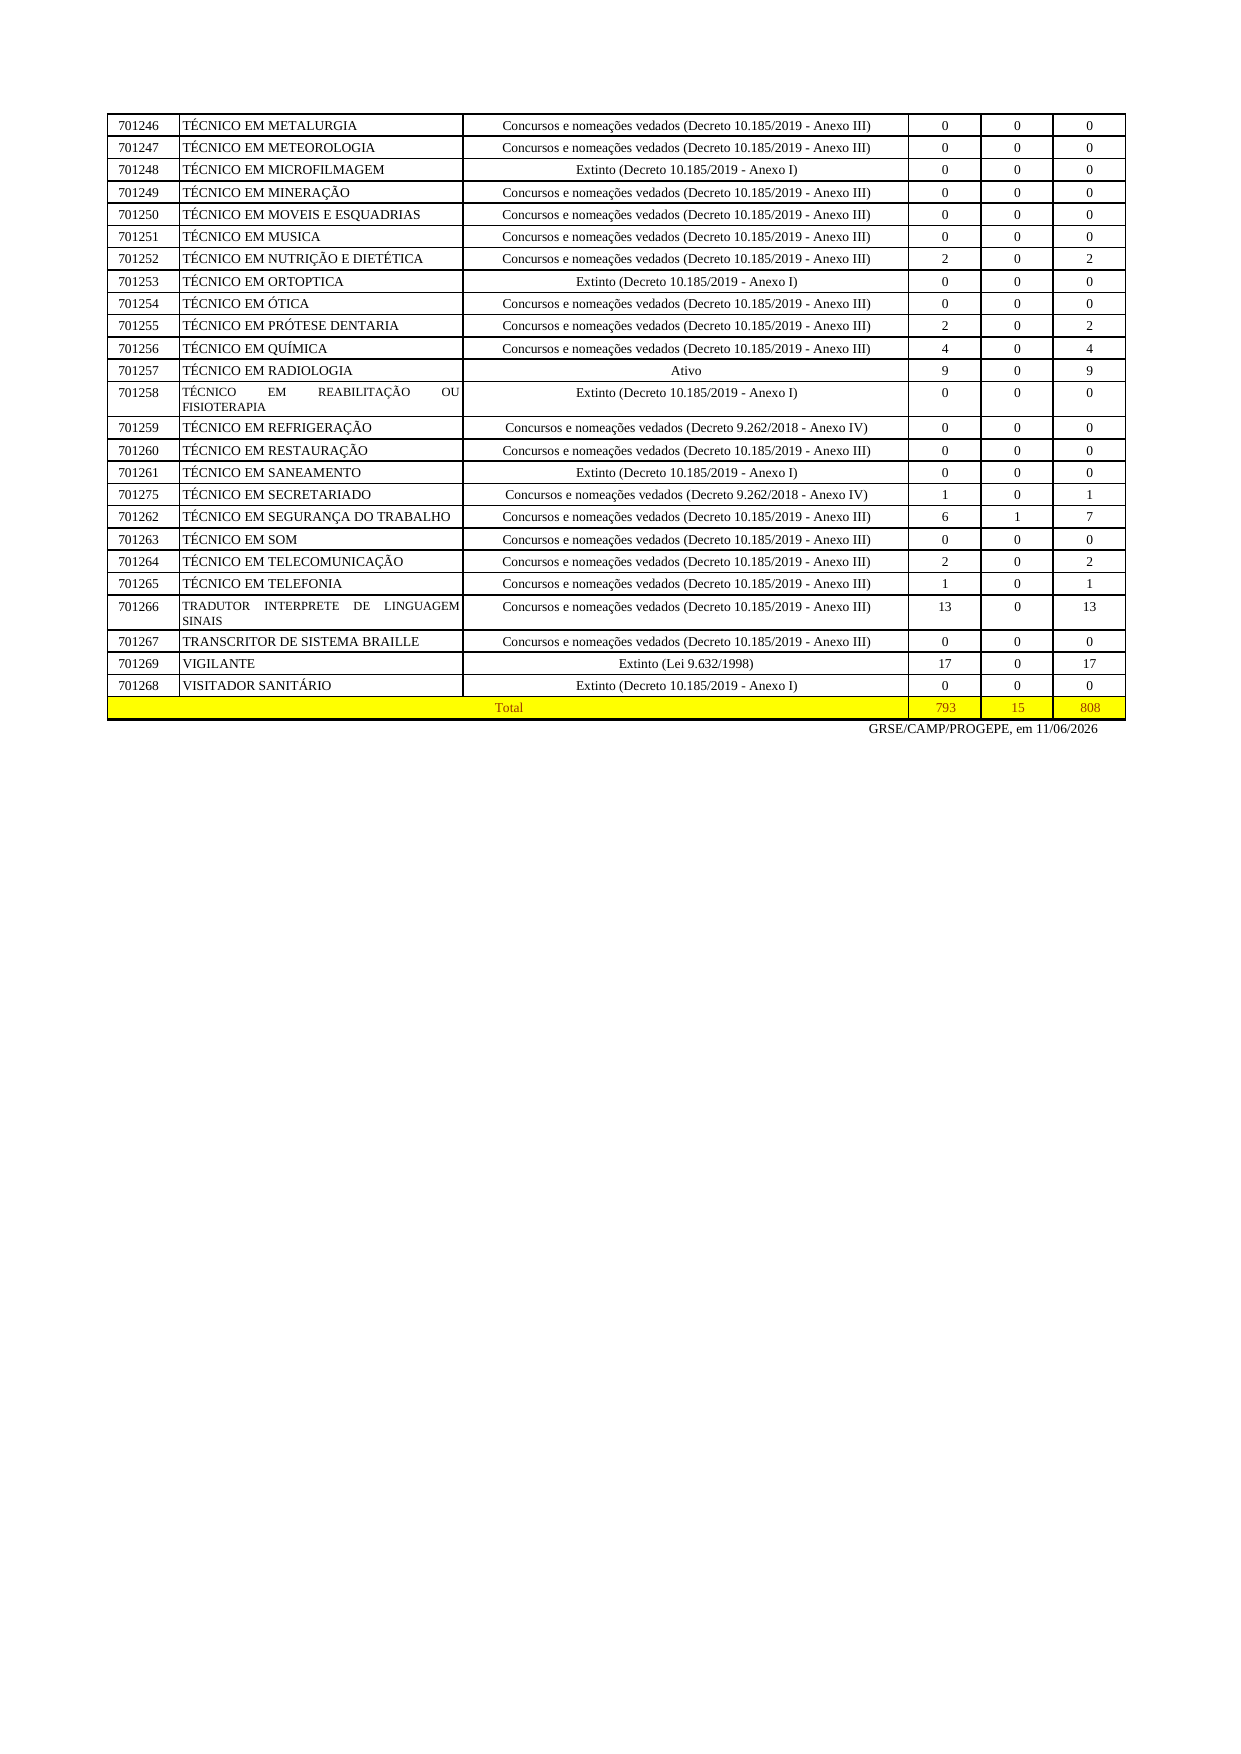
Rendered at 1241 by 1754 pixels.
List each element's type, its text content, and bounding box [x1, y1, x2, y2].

table_cell 0 [982, 417, 1052, 438]
table_cell [1126, 460, 1130, 482]
table_cell 0 [982, 338, 1052, 358]
table_cell 701255 [108, 315, 179, 336]
table_cell 0 [982, 675, 1052, 696]
table_cell 4 [909, 338, 980, 358]
table_cell 701254 [108, 293, 179, 314]
table_cell 0 [1054, 204, 1125, 224]
table_cell 0 [982, 115, 1052, 135]
table_cell 0 [909, 226, 980, 247]
table_cell TÉCNICO EM SECRETARIADO [180, 484, 462, 505]
table_cell Concursos e nomeações vedados (Decreto 10.185/2019 - Anexo III) [464, 551, 908, 572]
table_cell 701258 [108, 382, 179, 416]
table_cell 701265 [108, 573, 179, 594]
table_cell 701249 [108, 182, 179, 202]
table_cell 701251 [108, 226, 179, 247]
table_cell 0 [982, 653, 1052, 673]
table_cell 1 [982, 506, 1052, 527]
text GRSE/CAMP/PROGEPE, em 11/06/2026 [869, 721, 1127, 737]
table_cell 0 [982, 462, 1052, 482]
table_cell 0 [1054, 293, 1125, 314]
table_cell Extinto (Decreto 10.185/2019 - Anexo I) [464, 675, 908, 696]
table_cell 0 [982, 596, 1052, 629]
table_cell 0 [1054, 137, 1125, 158]
table_cell 0 [982, 631, 1052, 651]
table_cell 701260 [108, 440, 179, 460]
table_cell 701268 [108, 675, 179, 696]
table_cell 0 [982, 182, 1052, 202]
table_cell TÉCNICO EM RESTAURAÇÃO [180, 440, 462, 460]
table_cell 1 [1054, 484, 1125, 505]
table_cell [1126, 651, 1130, 673]
table_cell TÉCNICO EM MUSICA [180, 226, 462, 247]
table_cell 0 [1054, 631, 1125, 651]
table_cell Concursos e nomeações vedados (Decreto 10.185/2019 - Anexo III) [464, 137, 908, 158]
table_cell 0 [1054, 115, 1125, 135]
table_cell 0 [982, 382, 1052, 416]
table_cell 1 [909, 573, 980, 594]
table_cell 0 [1054, 182, 1125, 202]
table_cell TÉCNICO EM TELEFONIA [180, 573, 462, 594]
table_cell [1126, 158, 1130, 180]
table_cell 15 [982, 697, 1052, 718]
table_cell 0 [1054, 675, 1125, 696]
table_cell 1 [1054, 573, 1125, 594]
table_cell VIGILANTE [180, 653, 462, 673]
table_cell Concursos e nomeações vedados (Decreto 10.185/2019 - Anexo III) [464, 248, 908, 269]
table_cell Total [108, 697, 908, 718]
table_cell [1126, 674, 1130, 696]
table_cell 0 [982, 226, 1052, 247]
table_cell 17 [909, 653, 980, 673]
table_cell TÉCNICO EM MOVEIS E ESQUADRIAS [180, 204, 462, 224]
table_cell 0 [982, 315, 1052, 336]
table_cell Concursos e nomeações vedados (Decreto 10.185/2019 - Anexo III) [464, 115, 908, 135]
table_cell 701267 [108, 631, 179, 651]
table_cell TÉCNICO EM RADIOLOGIA [180, 360, 462, 381]
table_cell 0 [909, 271, 980, 291]
table_cell [1126, 269, 1130, 291]
table_cell TÉCNICO EM REABILITAÇÃO OU FISIOTERAPIA [180, 382, 462, 416]
table_cell Extinto (Lei 9.632/1998) [464, 653, 908, 673]
table_cell 0 [1054, 226, 1125, 247]
table_cell 0 [909, 159, 980, 180]
table_cell 1 [909, 484, 980, 505]
table_cell 7 [1054, 506, 1125, 527]
table_cell 808 [1054, 697, 1125, 718]
table_cell Concursos e nomeações vedados (Decreto 10.185/2019 - Anexo III) [464, 338, 908, 358]
table_cell Concursos e nomeações vedados (Decreto 10.185/2019 - Anexo III) [464, 596, 908, 629]
table_cell [1126, 572, 1130, 594]
table_cell 0 [909, 529, 980, 549]
table_cell [1126, 416, 1130, 438]
table_cell Concursos e nomeações vedados (Decreto 10.185/2019 - Anexo III) [464, 573, 908, 594]
table_cell Concursos e nomeações vedados (Decreto 10.185/2019 - Anexo III) [464, 293, 908, 314]
table_cell 0 [982, 529, 1052, 549]
table_cell 701261 [108, 462, 179, 482]
table_cell [1126, 336, 1130, 358]
table_cell 9 [909, 360, 980, 381]
table_cell 701262 [108, 506, 179, 527]
table_cell 0 [1054, 462, 1125, 482]
table_cell [1126, 594, 1130, 629]
table_cell TÉCNICO EM MINERAÇÃO [180, 182, 462, 202]
table_cell 0 [982, 248, 1052, 269]
table_cell [1126, 438, 1130, 460]
table_cell TÉCNICO EM NUTRIÇÃO E DIETÉTICA [180, 248, 462, 269]
table_cell 0 [909, 137, 980, 158]
table_cell Concursos e nomeações vedados (Decreto 10.185/2019 - Anexo III) [464, 315, 908, 336]
table_cell 0 [982, 293, 1052, 314]
table_cell Concursos e nomeações vedados (Decreto 10.185/2019 - Anexo III) [464, 204, 908, 224]
table_cell 701264 [108, 551, 179, 572]
table_cell Concursos e nomeações vedados (Decreto 10.185/2019 - Anexo III) [464, 506, 908, 527]
table_cell [1126, 505, 1130, 527]
table_cell [1126, 629, 1130, 651]
table_cell [1126, 483, 1130, 505]
table_cell TÉCNICO EM QUÍMICA [180, 338, 462, 358]
table_cell Extinto (Decreto 10.185/2019 - Anexo I) [464, 382, 908, 416]
table_cell [1126, 247, 1130, 269]
table_cell 0 [909, 462, 980, 482]
table_cell 0 [982, 204, 1052, 224]
table_cell TÉCNICO EM SANEAMENTO [180, 462, 462, 482]
table_cell 0 [982, 271, 1052, 291]
table_cell [1126, 113, 1130, 135]
table_cell TÉCNICO EM TELECOMUNICAÇÃO [180, 551, 462, 572]
table_cell [1126, 180, 1130, 202]
table_cell Concursos e nomeações vedados (Decreto 10.185/2019 - Anexo III) [464, 529, 908, 549]
table_cell 0 [982, 551, 1052, 572]
table_cell 2 [1054, 551, 1125, 572]
table_cell [1126, 135, 1130, 158]
table_cell [1126, 358, 1130, 381]
table_cell 0 [909, 115, 980, 135]
table_cell Concursos e nomeações vedados (Decreto 10.185/2019 - Anexo III) [464, 226, 908, 247]
table_cell 9 [1054, 360, 1125, 381]
table_cell TÉCNICO EM REFRIGERAÇÃO [180, 417, 462, 438]
table_cell TÉCNICO EM MICROFILMAGEM [180, 159, 462, 180]
table_cell 0 [909, 182, 980, 202]
table_cell 0 [909, 382, 980, 416]
table_cell 701275 [108, 484, 179, 505]
table_cell 0 [982, 440, 1052, 460]
table_cell 0 [982, 484, 1052, 505]
table_cell 0 [1054, 529, 1125, 549]
table_cell TRADUTOR INTERPRETE DE LINGUAGEM SINAIS [180, 596, 462, 629]
table_cell VISITADOR SANITÁRIO [180, 675, 462, 696]
table_cell 0 [909, 440, 980, 460]
table_cell 701256 [108, 338, 179, 358]
table_cell TÉCNICO EM SOM [180, 529, 462, 549]
table_cell 13 [909, 596, 980, 629]
table_cell [1126, 314, 1130, 336]
table_cell 13 [1054, 596, 1125, 629]
table_cell Ativo [464, 360, 908, 381]
table_cell TÉCNICO EM METEOROLOGIA [180, 137, 462, 158]
table_cell 701246 [108, 115, 179, 135]
table_cell TÉCNICO EM ÓTICA [180, 293, 462, 314]
table_cell 0 [909, 204, 980, 224]
table_cell 0 [1054, 159, 1125, 180]
table_cell 0 [909, 293, 980, 314]
table_cell Concursos e nomeações vedados (Decreto 9.262/2018 - Anexo IV) [464, 484, 908, 505]
table_cell 701266 [108, 596, 179, 629]
table_cell Concursos e nomeações vedados (Decreto 10.185/2019 - Anexo III) [464, 440, 908, 460]
table_cell 2 [909, 248, 980, 269]
table_cell [1126, 291, 1130, 314]
table_cell 0 [982, 137, 1052, 158]
table_cell 701259 [108, 417, 179, 438]
table_cell 701257 [108, 360, 179, 381]
table_cell Extinto (Decreto 10.185/2019 - Anexo I) [464, 159, 908, 180]
table_cell 2 [1054, 315, 1125, 336]
table_cell 0 [1054, 271, 1125, 291]
table_cell 701253 [108, 271, 179, 291]
table_cell 0 [909, 675, 980, 696]
table_cell 0 [1054, 417, 1125, 438]
table_cell 0 [982, 159, 1052, 180]
table_cell 0 [909, 631, 980, 651]
table_cell 793 [909, 697, 980, 718]
table_cell 0 [982, 360, 1052, 381]
table_cell TRANSCRITOR DE SISTEMA BRAILLE [180, 631, 462, 651]
table_cell 0 [909, 417, 980, 438]
table_cell 0 [1054, 382, 1125, 416]
table_cell [1126, 381, 1130, 416]
table_cell 701248 [108, 159, 179, 180]
table_cell Concursos e nomeações vedados (Decreto 9.262/2018 - Anexo IV) [464, 417, 908, 438]
table_cell 0 [1054, 440, 1125, 460]
table_cell 2 [1054, 248, 1125, 269]
table_cell TÉCNICO EM ORTOPTICA [180, 271, 462, 291]
table_cell Concursos e nomeações vedados (Decreto 10.185/2019 - Anexo III) [464, 182, 908, 202]
table_cell 701250 [108, 204, 179, 224]
table_cell 701247 [108, 137, 179, 158]
table_cell 701269 [108, 653, 179, 673]
table_cell [1126, 549, 1130, 572]
table_cell 0 [982, 573, 1052, 594]
table_cell Concursos e nomeações vedados (Decreto 10.185/2019 - Anexo III) [464, 631, 908, 651]
table_cell [1126, 696, 1130, 718]
table_cell TÉCNICO EM PRÓTESE DENTARIA [180, 315, 462, 336]
table_cell 17 [1054, 653, 1125, 673]
table_cell 6 [909, 506, 980, 527]
table_cell TÉCNICO EM METALURGIA [180, 115, 462, 135]
table_cell 2 [909, 315, 980, 336]
table_cell [1126, 527, 1130, 549]
table_cell TÉCNICO EM SEGURANÇA DO TRABALHO [180, 506, 462, 527]
table_cell [1126, 225, 1130, 247]
table_cell 4 [1054, 338, 1125, 358]
table_cell Extinto (Decreto 10.185/2019 - Anexo I) [464, 462, 908, 482]
table_cell 2 [909, 551, 980, 572]
table_cell 701252 [108, 248, 179, 269]
table_cell Extinto (Decreto 10.185/2019 - Anexo I) [464, 271, 908, 291]
table_cell [1126, 202, 1130, 224]
table_cell 701263 [108, 529, 179, 549]
